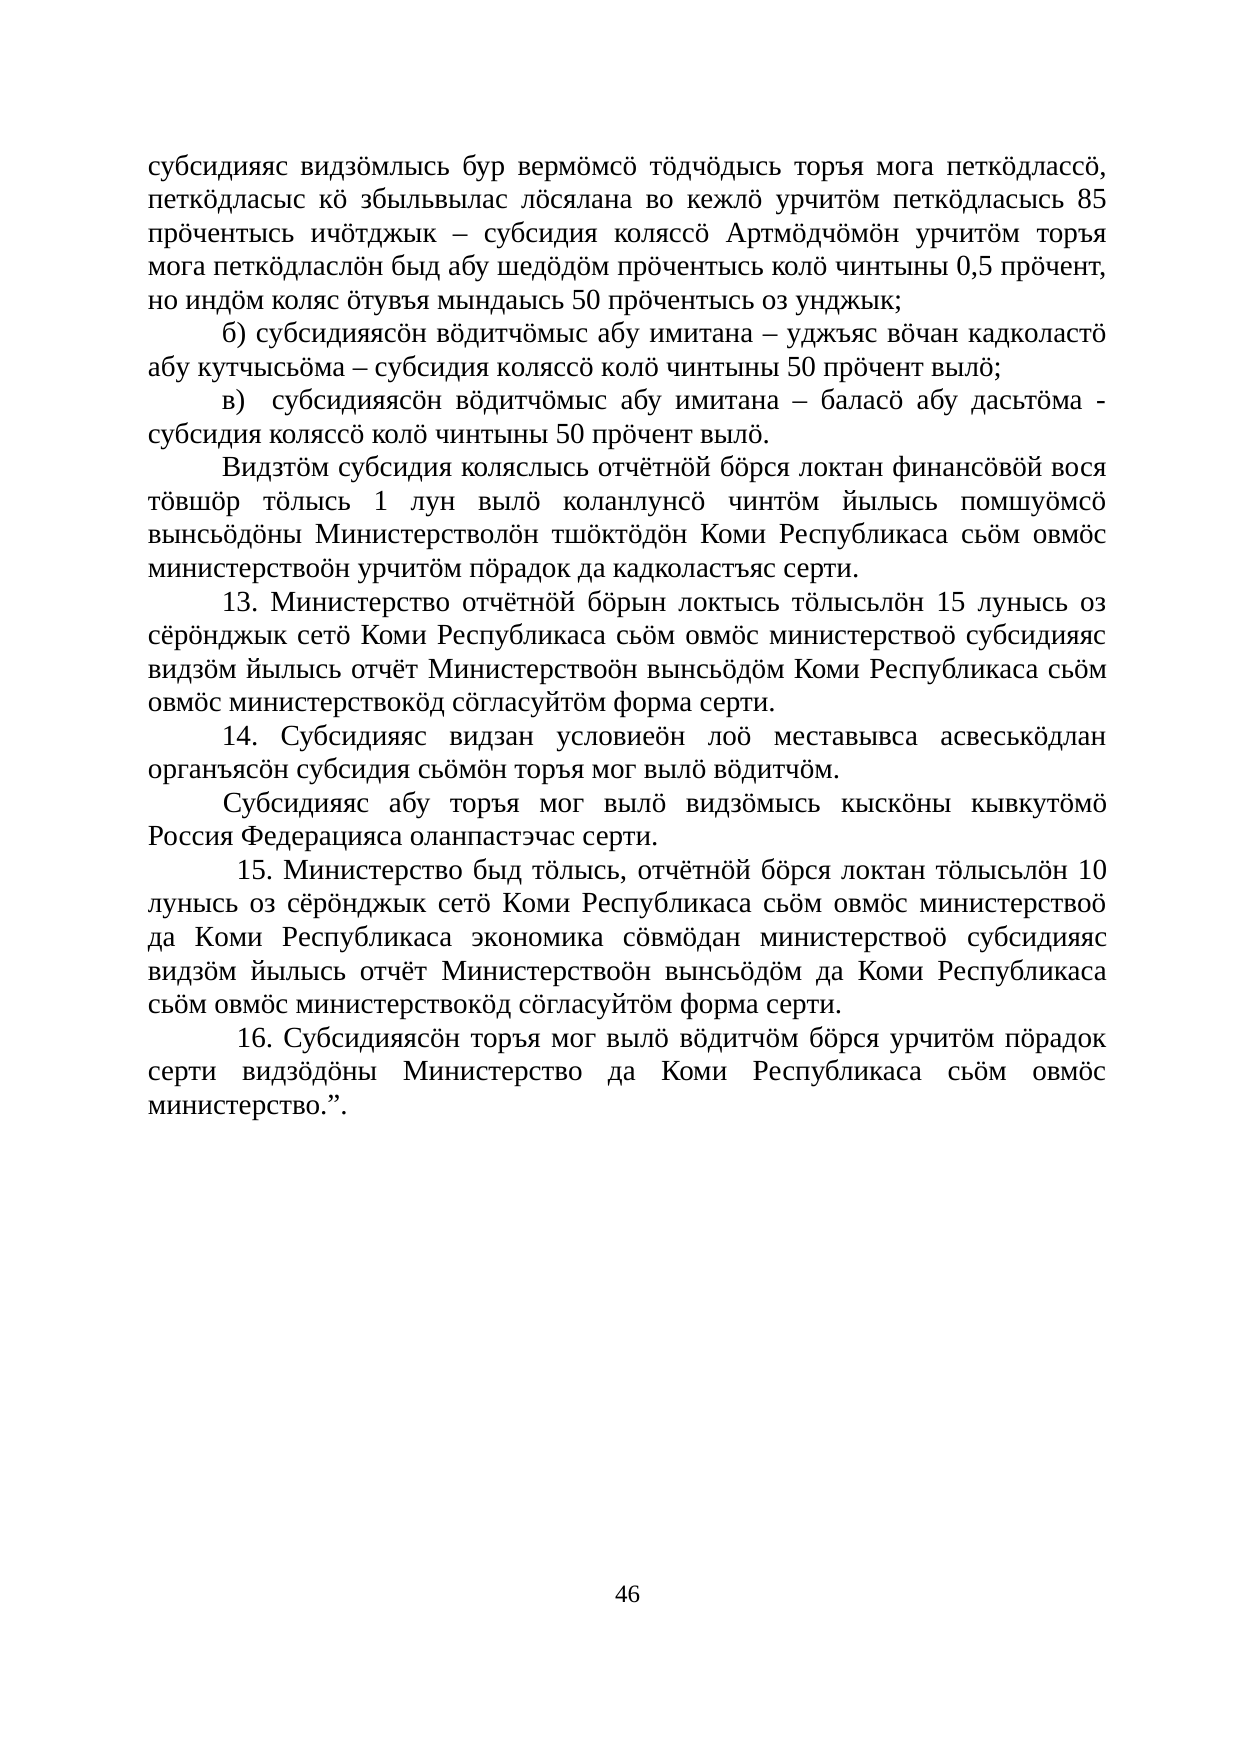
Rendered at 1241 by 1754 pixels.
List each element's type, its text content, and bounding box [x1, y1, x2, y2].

text Видзтӧм субсидия коляслысь отчётнӧй бӧрся локтан финансӧвӧй вося тӧвшӧр тӧлысь 1 лун вылӧ коланлунсӧ чинтӧм йылысь помшуӧмсӧ вынсьӧдӧны Министерстволӧн тшӧктӧдӧн Коми Республикаса сьӧм овмӧс министерствоӧн урчитӧм пӧрадок да кадколастъяс серти. [148, 449, 1107, 584]
text б) субсидияясӧн вӧдитчӧмыс абу имитана – уджъяс вӧчан кадколастӧ абу кутчысьӧма – субсидия коляссӧ колӧ чинтыны 50 прӧчент вылӧ; [148, 315, 1107, 382]
text 16. Субсидияясӧн торъя мог вылӧ вӧдитчӧм бӧрся урчитӧм пӧрадок серти видзӧдӧны Министерство да Коми Республикаса сьӧм овмӧс министерство.”. [148, 1020, 1107, 1120]
text Субсидияяс абу торъя мог вылӧ видзӧмысь кыскӧны кывкутӧмӧ Россия Федерацияса оланпастэчас серти. [148, 785, 1107, 852]
text субсидияяс видзӧмлысь бур вермӧмсӧ тӧдчӧдысь торъя мога петкӧдлассӧ, петкӧдласыс кӧ збыльвылас лӧсялана во кежлӧ урчитӧм петкӧдласысь 85 прӧчентысь ичӧтджык – субсидия коляссӧ Артмӧдчӧмӧн урчитӧм торъя мога петкӧдласлӧн быд абу шедӧдӧм прӧчентысь колӧ чинтыны 0,5 прӧчент, но индӧм коляс ӧтувъя мындаысь 50 прӧчентысь оз унджык; [148, 148, 1107, 315]
text 13. Министерство отчётнӧй бӧрын локтысь тӧлысьлӧн 15 лунысь оз сёрӧнджык сетӧ Коми Республикаса сьӧм овмӧс министерствоӧ субсидияяс видзӧм йылысь отчёт Министерствоӧн вынсьӧдӧм Коми Республикаса сьӧм овмӧс министерствокӧд сӧгласуйтӧм форма серти. [148, 584, 1107, 718]
text в) субсидияясӧн вӧдитчӧмыс абу имитана – баласӧ абу дасьтӧма - субсидия коляссӧ колӧ чинтыны 50 прӧчент вылӧ. [148, 382, 1107, 449]
text 14. Субсидияяс видзан условиеӧн лоӧ меставывса асвеськӧдлан органъясӧн субсидия сьӧмӧн торъя мог вылӧ вӧдитчӧм. [148, 718, 1107, 785]
text 15. Министерство быд тӧлысь, отчётнӧй бӧрся локтан тӧлысьлӧн 10 лунысь оз сёрӧнджык сетӧ Коми Республикаса сьӧм овмӧс министерствоӧ да Коми Республикаса экономика сӧвмӧдан министерствоӧ субсидияяс видзӧм йылысь отчёт Министерствоӧн вынсьӧдӧм да Коми Республикаса сьӧм овмӧс министерствокӧд сӧгласуйтӧм форма серти. [148, 852, 1107, 1020]
